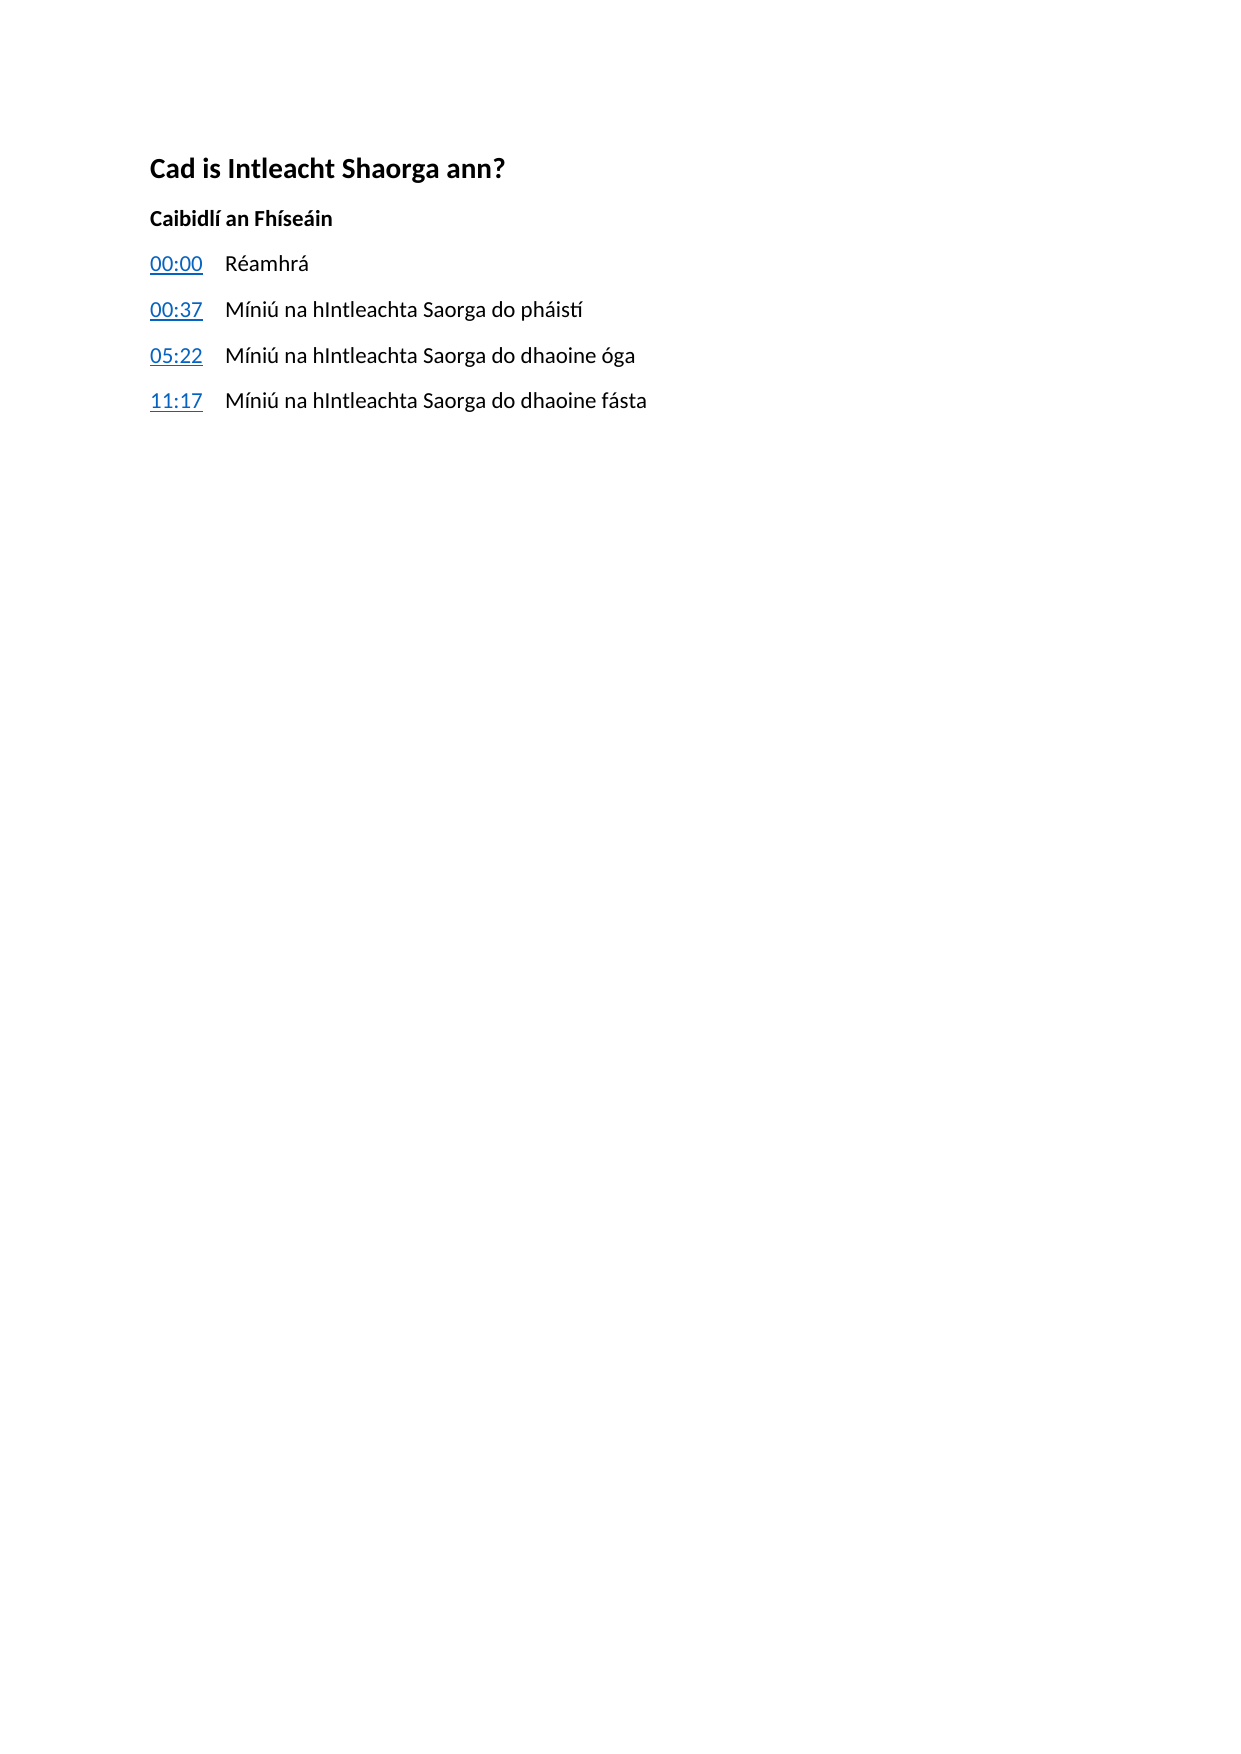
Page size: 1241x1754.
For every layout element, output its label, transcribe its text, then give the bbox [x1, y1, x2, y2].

text 11:17 Míniú na hIntleachta Saorga do dhaoine fásta [150, 387, 1090, 414]
text 05:22 Míniú na hIntleachta Saorga do dhaoine óga [150, 341, 1090, 369]
text 00:37 Míniú na hIntleachta Saorga do pháistí [150, 295, 1090, 323]
text 00:00 Réamhrá [150, 249, 1090, 277]
text Caibidlí an Fhíseáin [150, 204, 1090, 232]
text Cad is Intleacht Shaorga ann? [150, 150, 1090, 186]
